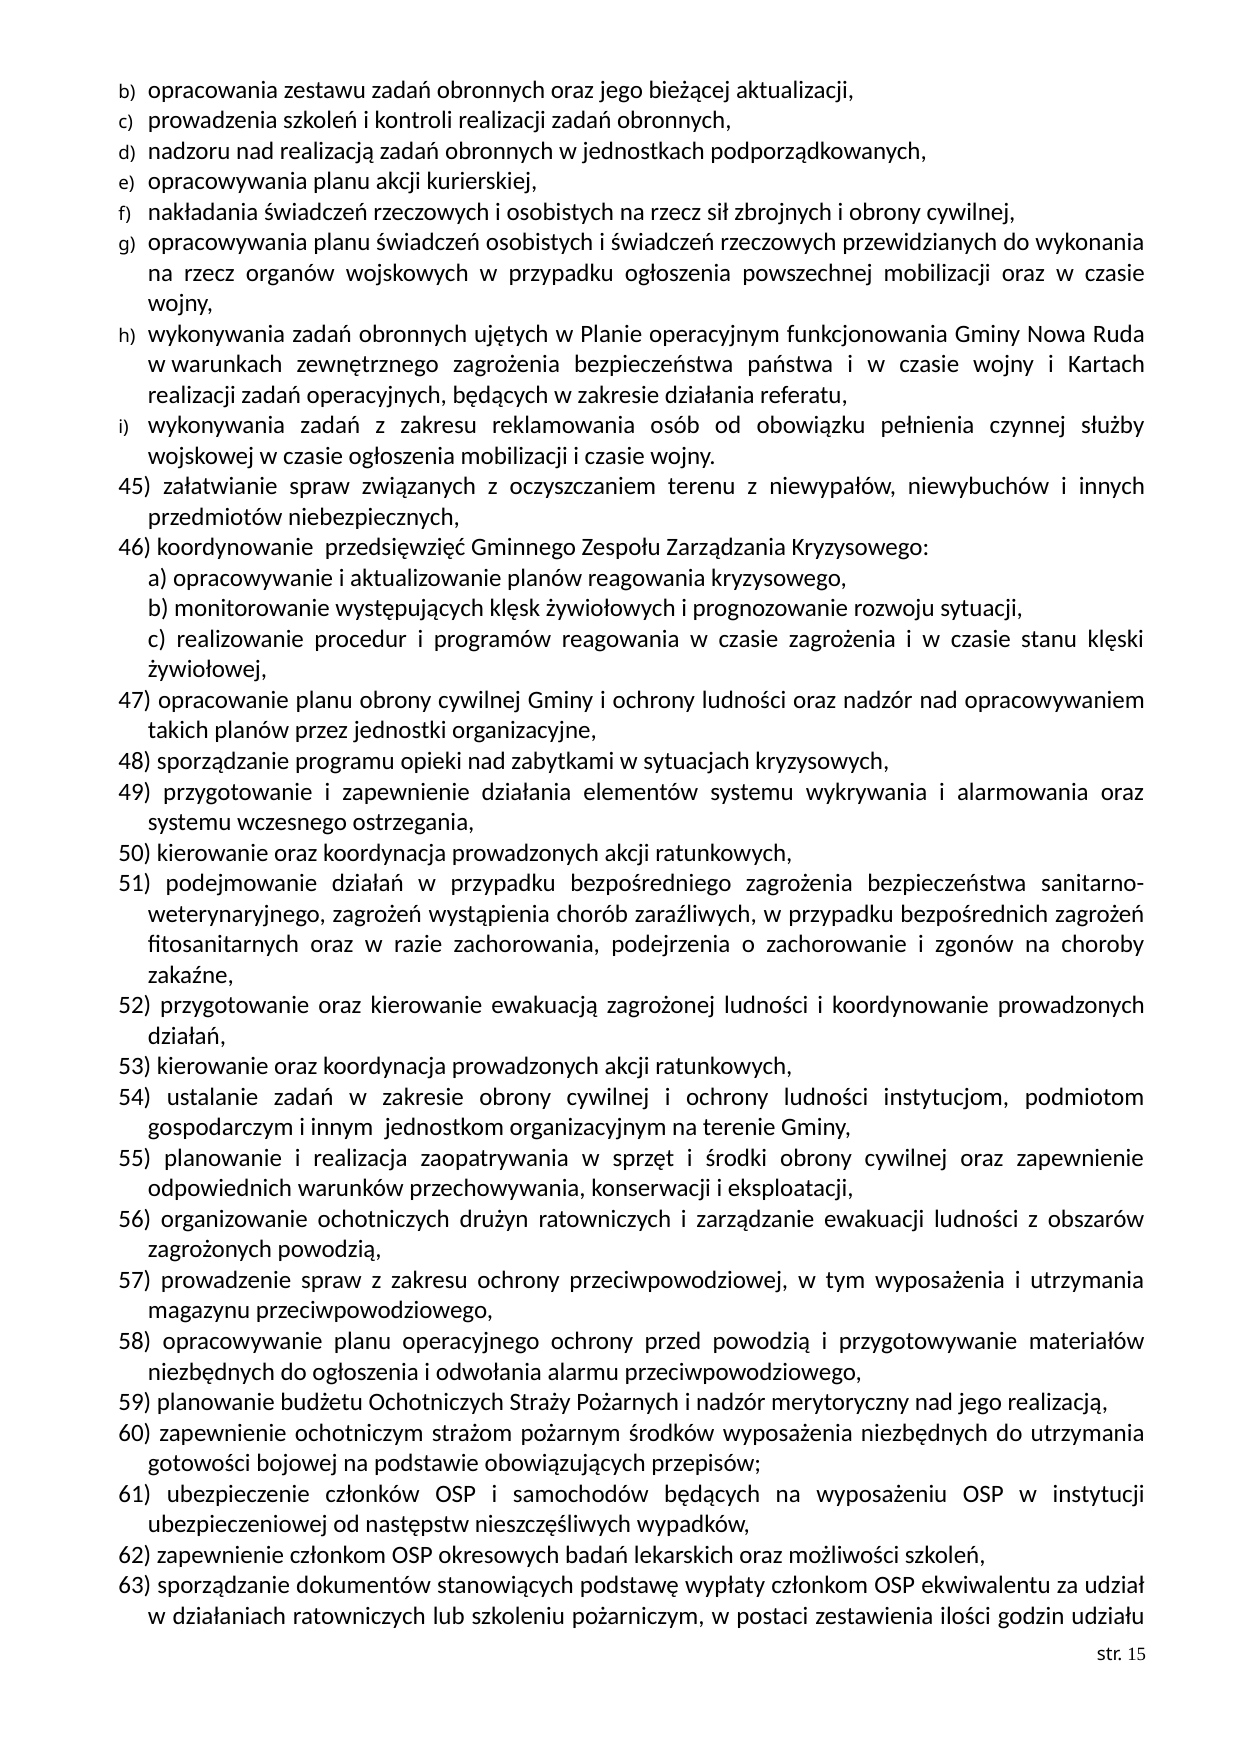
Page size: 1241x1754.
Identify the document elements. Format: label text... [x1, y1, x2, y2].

text 52) przygotowanie oraz kierowanie ewakuacją zagrożonej ludności i koordynowanie prowadzonych działań, [118, 989, 1146, 1050]
list wykonywania zadań z zakresu reklamowania osób od obowiązku pełnienia czynnej służby wojskowej w czasie ogłoszenia mobilizacji i czasie wojny. [118, 409, 1146, 471]
list nadzoru nad realizacją zadań obronnych w jednostkach podporządkowanych, [118, 135, 1146, 165]
text 53) kierowanie oraz koordynacja prowadzonych akcji ratunkowych, [118, 1050, 1146, 1081]
text a) opracowywanie i aktualizowanie planów reagowania kryzysowego, [148, 562, 1146, 593]
text 55) planowanie i realizacja zaopatrywania w sprzęt i środki obrony cywilnej oraz zapewnienie odpowiednich warunków przechowywania, konserwacji i eksploatacji, [118, 1142, 1146, 1203]
text 57) prowadzenie spraw z zakresu ochrony przeciwpowodziowej, w tym wyposażenia i utrzymania magazynu przeciwpowodziowego, [118, 1264, 1146, 1325]
text b) monitorowanie występujących klęsk żywiołowych i prognozowanie rozwoju sytuacji, [148, 593, 1146, 623]
list opracowania zestawu zadań obronnych oraz jego bieżącej aktualizacji, [118, 74, 1146, 104]
list prowadzenia szkoleń i kontroli realizacji zadań obronnych, [118, 104, 1146, 135]
text 45) załatwianie spraw związanych z oczyszczaniem terenu z niewypałów, niewybuchów i innych przedmiotów niebezpiecznych, [118, 471, 1146, 532]
text 60) zapewnienie ochotniczym strażom pożarnym środków wyposażenia niezbędnych do utrzymania gotowości bojowej na podstawie obowiązujących przepisów; [118, 1417, 1146, 1478]
text 61) ubezpieczenie członków OSP i samochodów będących na wyposażeniu OSP w instytucji ubezpieczeniowej od następstw nieszczęśliwych wypadków, [118, 1478, 1146, 1539]
text 58) opracowywanie planu operacyjnego ochrony przed powodzią i przygotowywanie materiałów niezbędnych do ogłoszenia i odwołania alarmu przeciwpowodziowego, [118, 1325, 1146, 1386]
text c) realizowanie procedur i programów reagowania w czasie zagrożenia i w czasie stanu klęski żywiołowej, [148, 623, 1146, 684]
list opracowywania planu akcji kurierskiej, [118, 165, 1146, 196]
text 48) sporządzanie programu opieki nad zabytkami w sytuacjach kryzysowych, [118, 745, 1146, 776]
text 49) przygotowanie i zapewnienie działania elementów systemu wykrywania i alarmowania oraz systemu wczesnego ostrzegania, [118, 776, 1146, 837]
text 47) opracowanie planu obrony cywilnej Gminy i ochrony ludności oraz nadzór nad opracowywaniem takich planów przez jednostki organizacyjne, [118, 684, 1146, 745]
text 56) organizowanie ochotniczych drużyn ratowniczych i zarządzanie ewakuacji ludności z obszarów zagrożonych powodzią, [118, 1203, 1146, 1264]
text 62) zapewnienie członkom OSP okresowych badań lekarskich oraz możliwości szkoleń, [118, 1539, 1146, 1569]
text 46) koordynowanie przedsięwzięć Gminnego Zespołu Zarządzania Kryzysowego: [118, 532, 1146, 562]
list wykonywania zadań obronnych ujętych w Planie operacyjnym funkcjonowania Gminy Nowa Ruda w warunkach zewnętrznego zagrożenia bezpieczeństwa państwa i w czasie wojny i Kartach realizacji zadań operacyjnych, będących w zakresie działania referatu, [118, 318, 1146, 409]
text 59) planowanie budżetu Ochotniczych Straży Pożarnych i nadzór merytoryczny nad jego realizacją, [118, 1386, 1146, 1417]
text 51) podejmowanie działań w przypadku bezpośredniego zagrożenia bezpieczeństwa sanitarno-weterynaryjnego, zagrożeń wystąpienia chorób zaraźliwych, w przypadku bezpośrednich zagrożeń fitosanitarnych oraz w razie zachorowania, podejrzenia o zachorowanie i zgonów na choroby zakaźne, [118, 867, 1146, 989]
list nakładania świadczeń rzeczowych i osobistych na rzecz sił zbrojnych i obrony cywilnej, [118, 196, 1146, 226]
text 63) sporządzanie dokumentów stanowiących podstawę wypłaty członkom OSP ekwiwalentu za udział w działaniach ratowniczych lub szkoleniu pożarniczym, w postaci zestawienia ilości godzin udziału [118, 1569, 1146, 1630]
text 50) kierowanie oraz koordynacja prowadzonych akcji ratunkowych, [118, 837, 1146, 867]
text 54) ustalanie zadań w zakresie obrony cywilnej i ochrony ludności instytucjom, podmiotom gospodarczym i innym jednostkom organizacyjnym na terenie Gminy, [118, 1081, 1146, 1142]
list opracowywania planu świadczeń osobistych i świadczeń rzeczowych przewidzianych do wykonania na rzecz organów wojskowych w przypadku ogłoszenia powszechnej mobilizacji oraz w czasie wojny, [118, 226, 1146, 318]
